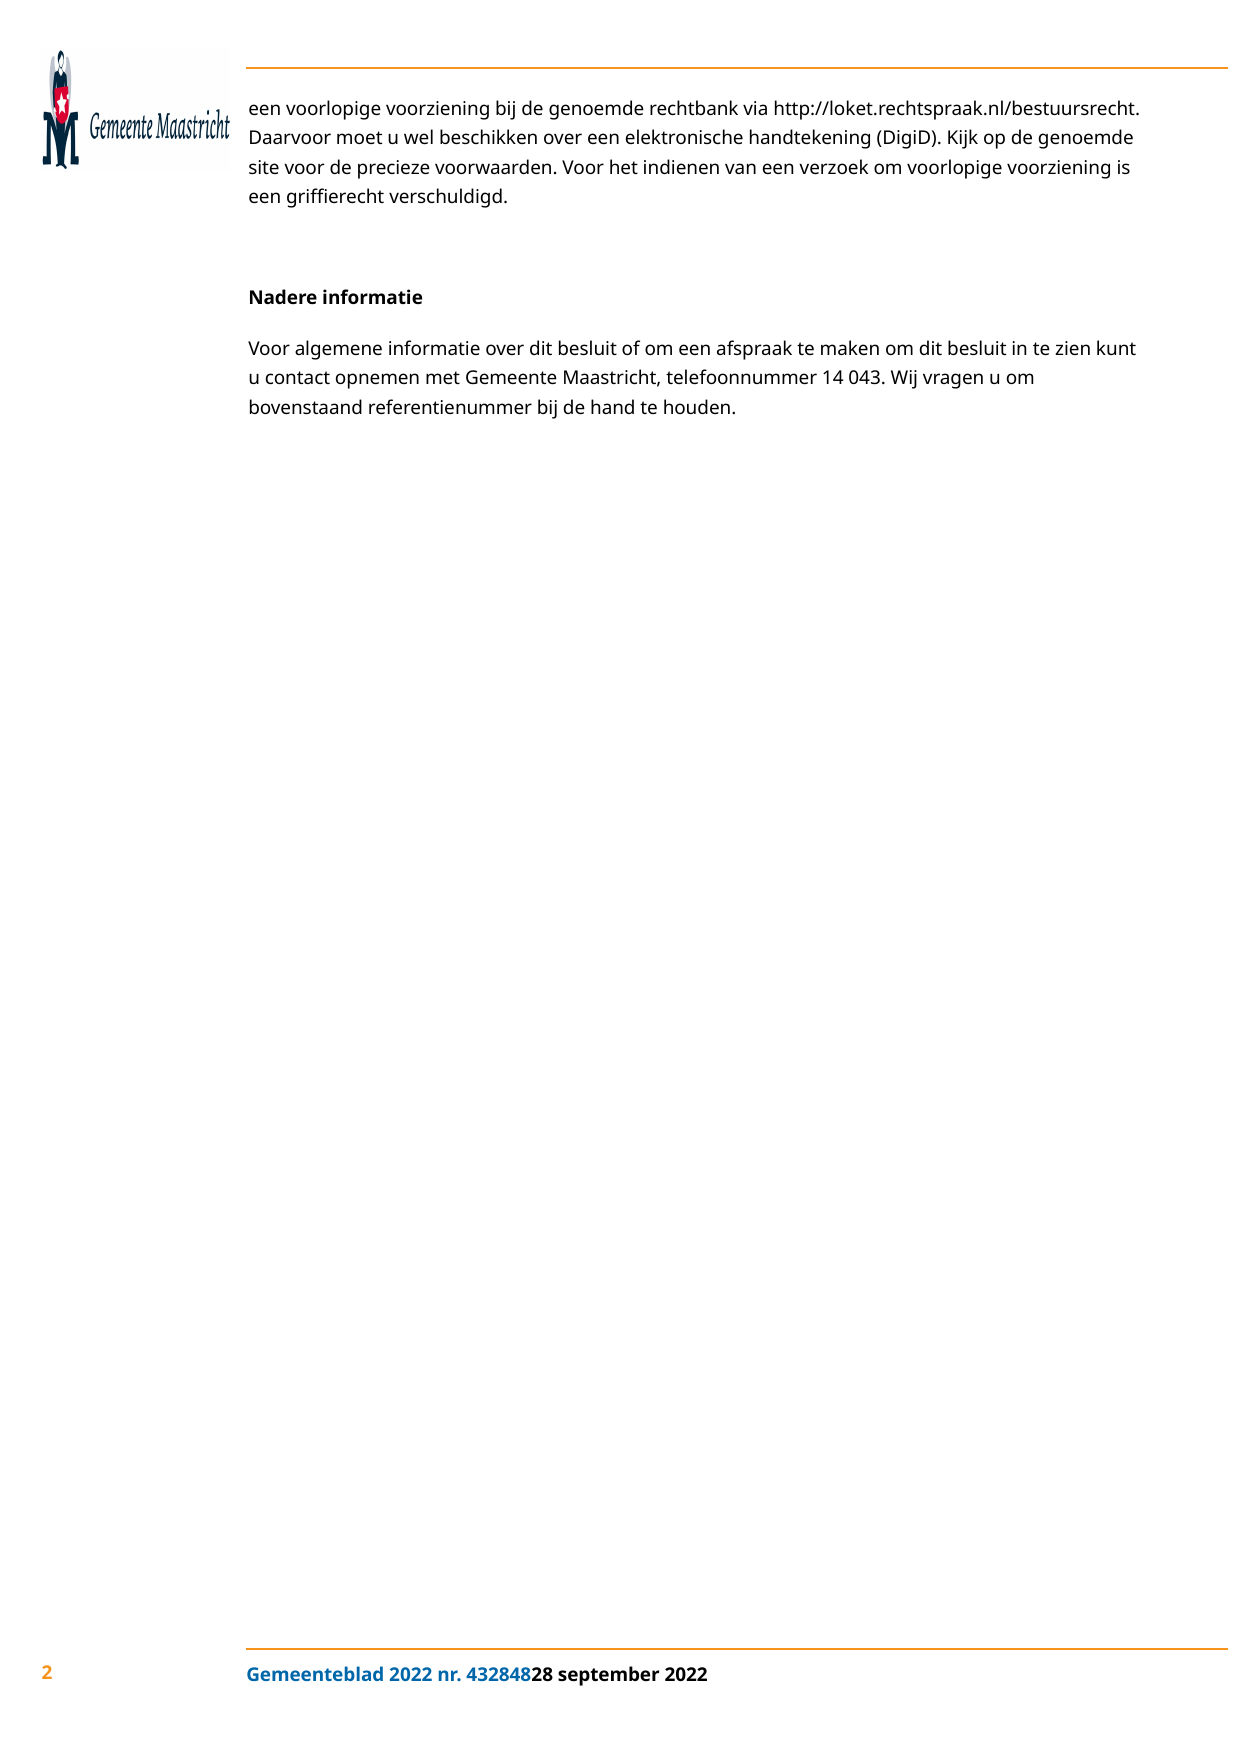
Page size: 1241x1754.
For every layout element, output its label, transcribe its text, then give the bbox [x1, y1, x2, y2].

text een voorlopige voorziening bij de genoemde rechtbank via http://loket.rechtspraak.nl/bestuursrecht. Daarvoor moet u wel beschikken over een elektronische handtekening (DigiD). Kijk op de genoemde site voor de precieze voorwaarden. Voor het indienen van een verzoek om voorlopige voorziening is een griffierecht verschuldigd. [248, 95, 1152, 209]
text Nadere informatie [248, 284, 1152, 310]
picture [41, 47, 231, 172]
text Voor algemene informatie over dit besluit of om een afspraak te maken om dit besluit in te zien kunt u contact opnemen met Gemeente Maastricht, telefoonnummer 14 043. Wij vragen u om bovenstaand referentienummer bij de hand te houden. [248, 335, 1152, 420]
